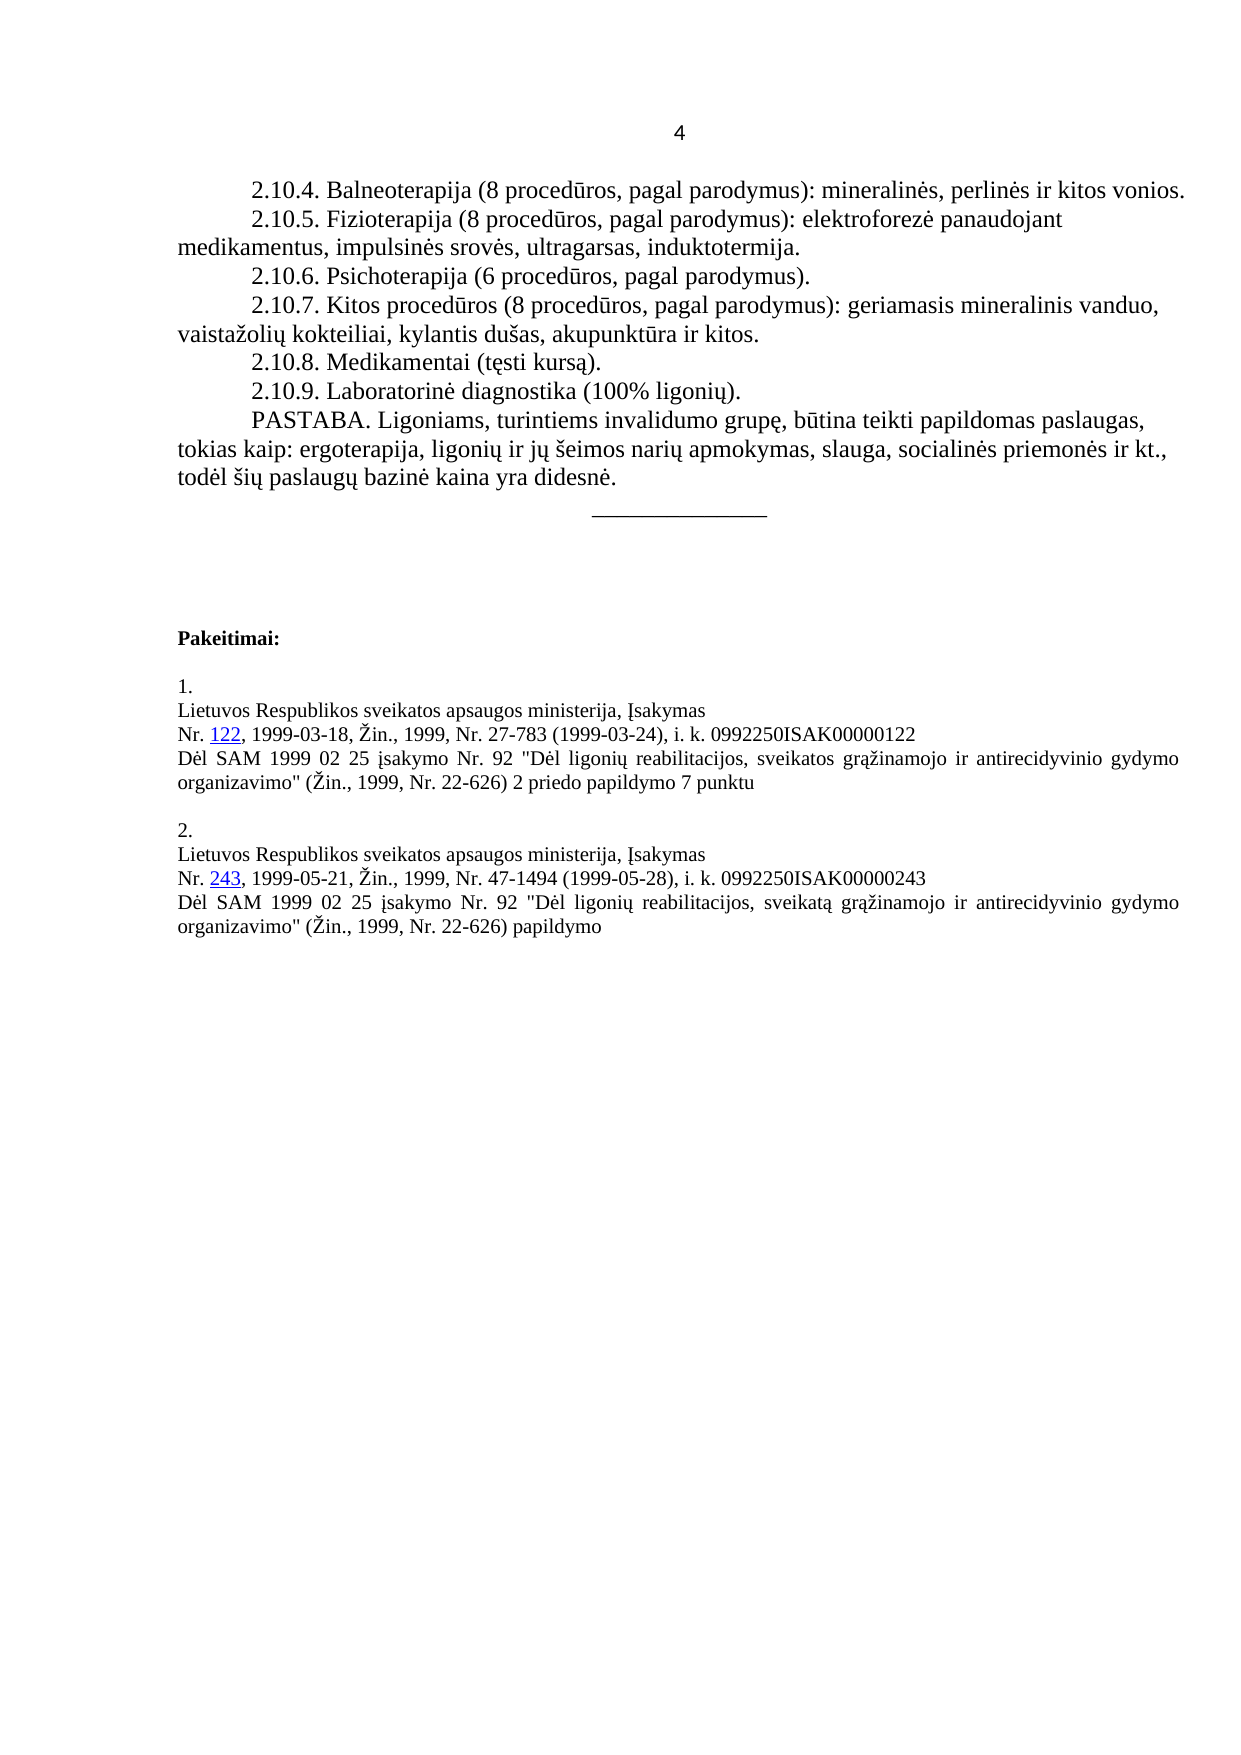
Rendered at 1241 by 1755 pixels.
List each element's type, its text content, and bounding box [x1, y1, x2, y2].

text 2.10.8. Medikamentai (tęsti kursą). [177, 347, 1193, 376]
text Lietuvos Respublikos sveikatos apsaugos ministerija, Įsakymas [177, 698, 1181, 722]
text 2.10.9. Laboratorinė diagnostika (100% ligonių). [177, 376, 1193, 405]
text 2.10.5. Fizioterapija (8 procedūros, pagal parodymus): elektroforezė panaudojant medikamentus, impulsinės srovės, ultragarsas, induktotermija. [177, 204, 1193, 261]
text Dėl SAM 1999 02 25 įsakymo Nr. 92 "Dėl ligonių reabilitacijos, sveikatą grąžinamojo ir antirecidyvinio gydymo organizavimo" (Žin., 1999, Nr. 22-626) papildymo [177, 890, 1181, 938]
text Pakeitimai: [177, 626, 1181, 649]
text PASTABA. Ligoniams, turintiems invalidumo grupę, būtina teikti papildomas paslaugas, tokias kaip: ergoterapija, ligonių ir jų šeimos narių apmokymas, slauga, socialinės priemonės ir kt., todėl šių paslaugų bazinė kaina yra didesnė. [177, 405, 1193, 491]
text 2. [177, 818, 1181, 842]
text 2.10.7. Kitos procedūros (8 procedūros, pagal parodymus): geriamasis mineralinis vanduo, vaistažolių kokteiliai, kylantis dušas, akupunktūra ir kitos. [177, 290, 1193, 347]
text Dėl SAM 1999 02 25 įsakymo Nr. 92 "Dėl ligonių reabilitacijos, sveikatos grąžinamojo ir antirecidyvinio gydymo organizavimo" (Žin., 1999, Nr. 22-626) 2 priedo papildymo 7 punktu [177, 746, 1181, 794]
text Lietuvos Respublikos sveikatos apsaugos ministerija, Įsakymas [177, 842, 1181, 866]
text Nr. 243, 1999-05-21, Žin., 1999, Nr. 47-1494 (1999-05-28), i. k. 0992250ISAK00000243 [177, 866, 1181, 890]
text ______________ [177, 491, 1181, 520]
text 2.10.6. Psichoterapija (6 procedūros, pagal parodymus). [177, 261, 1193, 290]
text Nr. 122, 1999-03-18, Žin., 1999, Nr. 27-783 (1999-03-24), i. k. 0992250ISAK00000122 [177, 722, 1181, 746]
text 2.10.4. Balneoterapija (8 procedūros, pagal parodymus): mineralinės, perlinės ir kitos vonios. [177, 175, 1193, 204]
text 1. [177, 674, 1181, 698]
